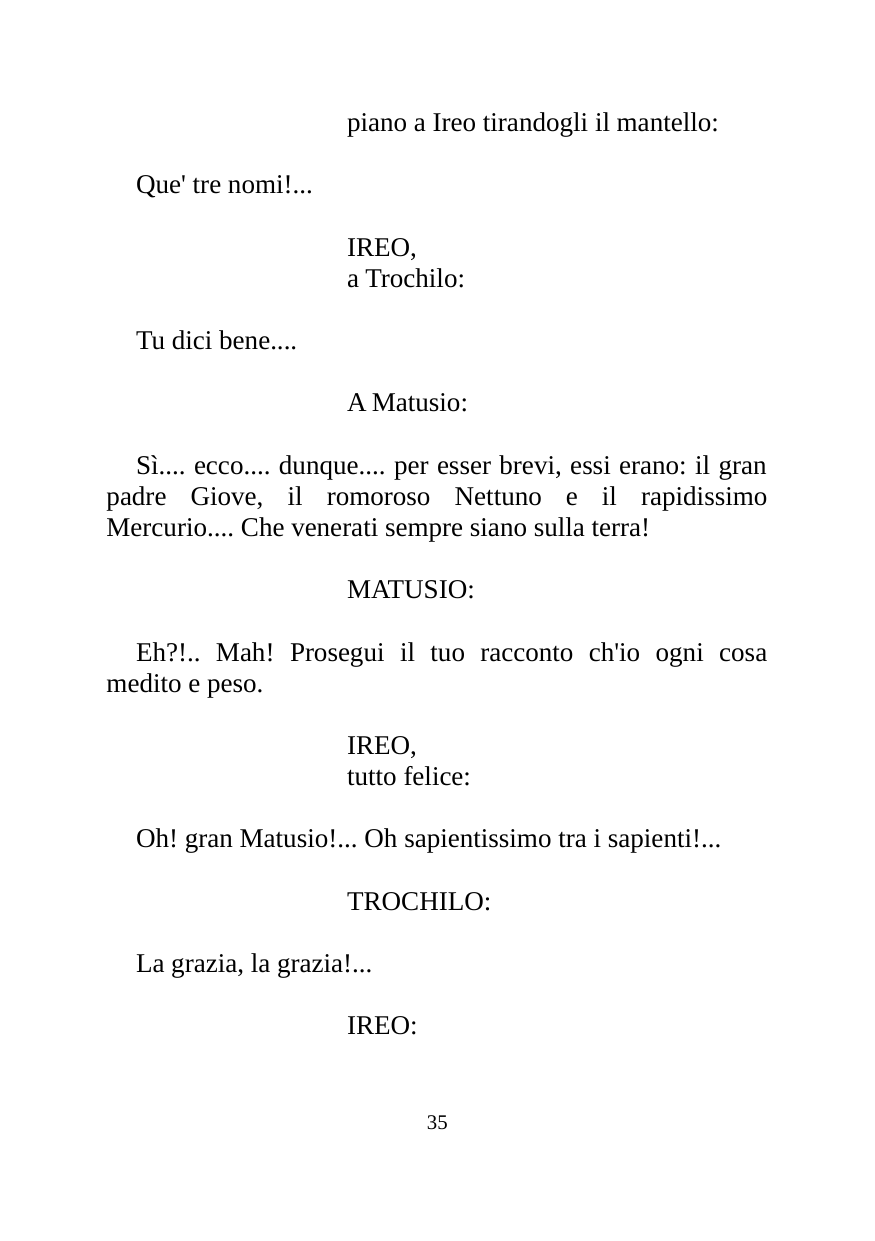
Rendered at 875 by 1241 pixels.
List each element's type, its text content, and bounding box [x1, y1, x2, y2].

text TROCHILO: [347, 885, 768, 916]
text a Trochilo: [347, 262, 768, 293]
text Tu dici bene.... [106, 324, 768, 355]
text Sì.... ecco.... dunque.... per esser brevi, essi erano: il gran padre Giove, il romoroso Nettuno e il rapidissimo Mercurio.... Che venerati sempre siano sulla terra! [106, 449, 768, 542]
text IREO, [347, 729, 768, 760]
text MATUSIO: [347, 573, 768, 604]
text A Matusio: [347, 387, 768, 418]
text IREO: [347, 1009, 768, 1041]
text Oh! gran Matusio!... Oh sapientissimo tra i sapienti!... [106, 823, 768, 854]
text La grazia, la grazia!... [106, 947, 768, 978]
text tutto felice: [347, 760, 768, 791]
text Eh?!.. Mah! Prosegui il tuo racconto ch'io ogni cosa medito e peso. [106, 636, 768, 698]
text piano a Ireo tirandogli il mantello: [347, 106, 768, 137]
text IREO, [347, 231, 768, 262]
text Que' tre nomi!... [106, 168, 768, 200]
